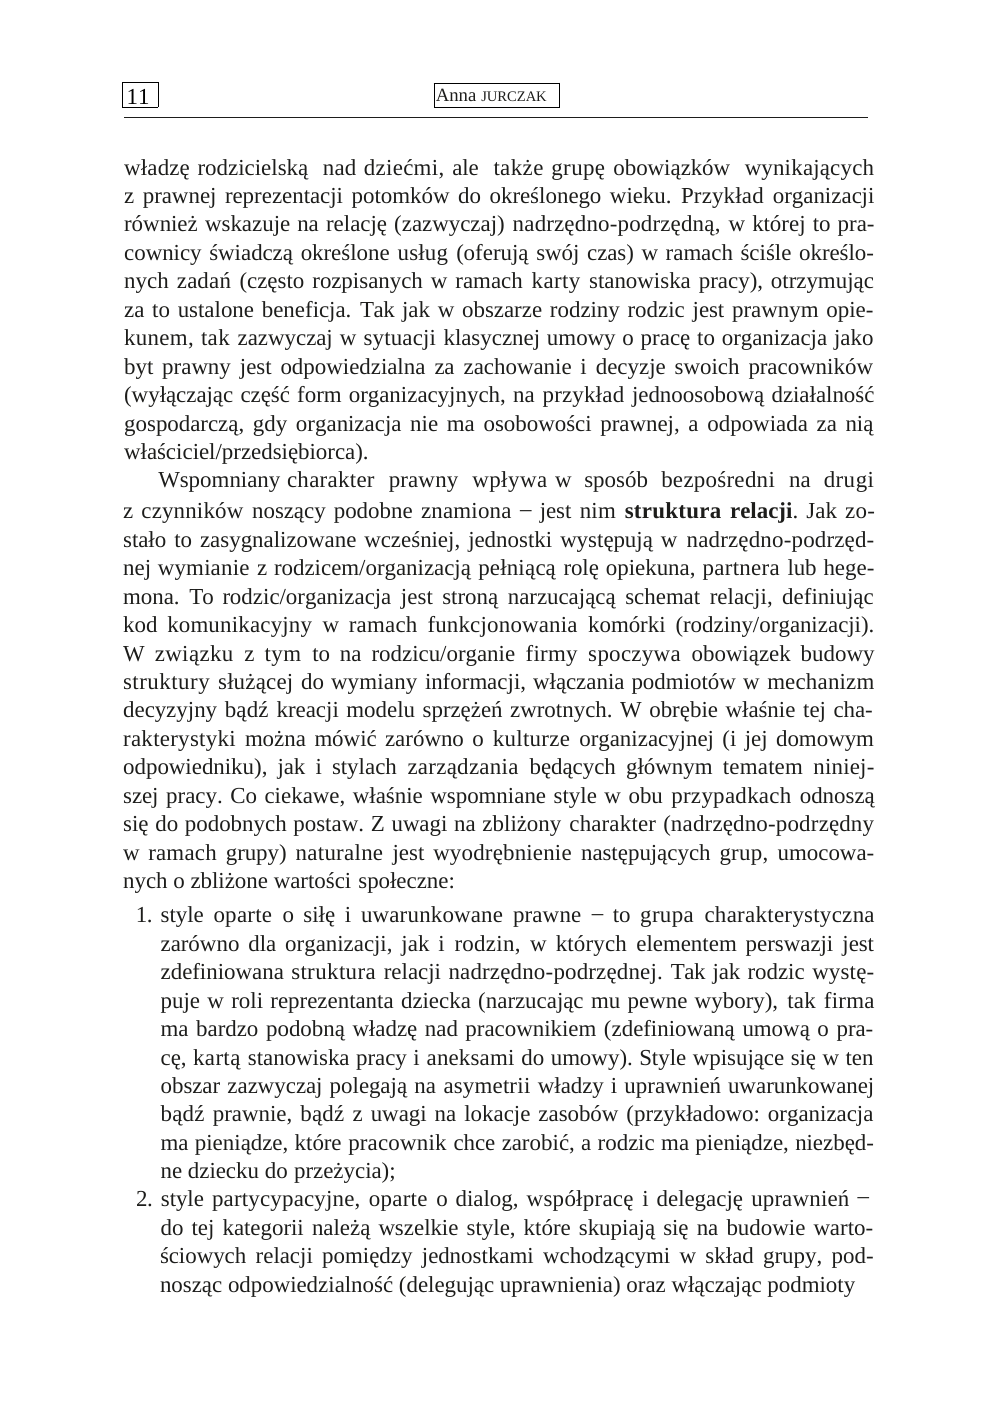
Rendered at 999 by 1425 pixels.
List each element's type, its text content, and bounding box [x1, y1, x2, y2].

text do tej kategorii należą wszelkie style, które skupiają się na budowie warto- ściowych relacji pomiędzy jednostkami wchodzącymi w skład grupy, pod- nosząc odpowiedzialność (delegując uprawnienia) oraz włączając podmioty [160, 1214, 874, 1297]
list style oparte o siłę i uwarunkowane prawne – to grupa charakterystyczna zarówno dla organizacji, jak i rodzin, w których elementem perswazji jest zdefiniowana struktura relacji nadrzędno-podrzędnej. Tak jak rodzic wystę- puje w roli reprezentanta dziecka (narzucając mu pewne wybory), tak firma ma bardzo podobną władzę nad pracownikiem (zdefiniowaną umową o pra- cę, kartą stanowiska pracy i aneksami do umowy). Style wpisujące się w ten obszar zazwyczaj polegają na asymetrii władzy i uprawnień uwarunkowanej bądź prawnie, bądź z uwagi na lokacje zasobów (przykładowo: organizacja ma pieniądze, które pracownik chce zarobić, a rodzic ma pieniądze, niezbęd- ne dziecku do przeżycia); [136, 899, 874, 1184]
list style partycypacyjne, oparte o dialog, współpracę i delegację uprawnień – [136, 1186, 893, 1211]
text Wspomniany charakter prawny wpływa w sposób bezpośredni na drugi z czynników noszący podobne znamiona – jest nim struktura relacji. Jak zo- stało to zasygnalizowane wcześniej, jednostki występują w nadrzędno-podrzęd- nej wymianie z rodzicem/organizacją pełniącą rolę opiekuna, partnera lub hege- mona. To rodzic/organizacja jest stroną narzucającą schemat relacji, definiując kod komunikacyjny w ramach funkcjonowania komórki (rodziny/organizacji). W związku z tym to na rodzicu/organie firmy spoczywa obowiązek budowy struktury służącej do wymiany informacji, włączania podmiotów w mechanizm decyzyjny bądź kreacji modelu sprzężeń zwrotnych. W obrębie właśnie tej cha- rakterystyki można mówić zarówno o kulturze organizacyjnej (i jej domowym odpowiedniku), jak i stylach zarządzania będących głównym tematem niniej- szej pracy. Co ciekawe, właśnie wspomniane style w obu przypadkach odnoszą się do podobnych postaw. Z uwagi na zbliżony charakter (nadrzędno-podrzędny w ramach grupy) naturalne jest wyodrębnienie następujących grup, umocowa- nych o zbliżone wartości społeczne: [123, 466, 874, 893]
text władzę rodzicielską nad dziećmi, ale także grupę obowiązków wynikających z prawnej reprezentacji potomków do określonego wieku. Przykład organizacji również wskazuje na relację (zazwyczaj) nadrzędno-podrzędną, w której to pra- cownicy świadczą określone usług (oferują swój czas) w ramach ściśle określo- nych zadań (często rozpisanych w ramach karty stanowiska pracy), otrzymując za to ustalone beneficja. Tak jak w obszarze rodziny rodzic jest prawnym opie- kunem, tak zazwyczaj w sytuacji klasycznej umowy o pracę to organizacja jako byt prawny jest odpowiedzialna za zachowanie i decyzje swoich pracowników (wyłączając część form organizacyjnych, na przykład jednoosobową działalność gospodarczą, gdy organizacja nie ma osobowości prawnej, a odpowiada za nią właściciel/przedsiębiorca). [124, 154, 874, 464]
